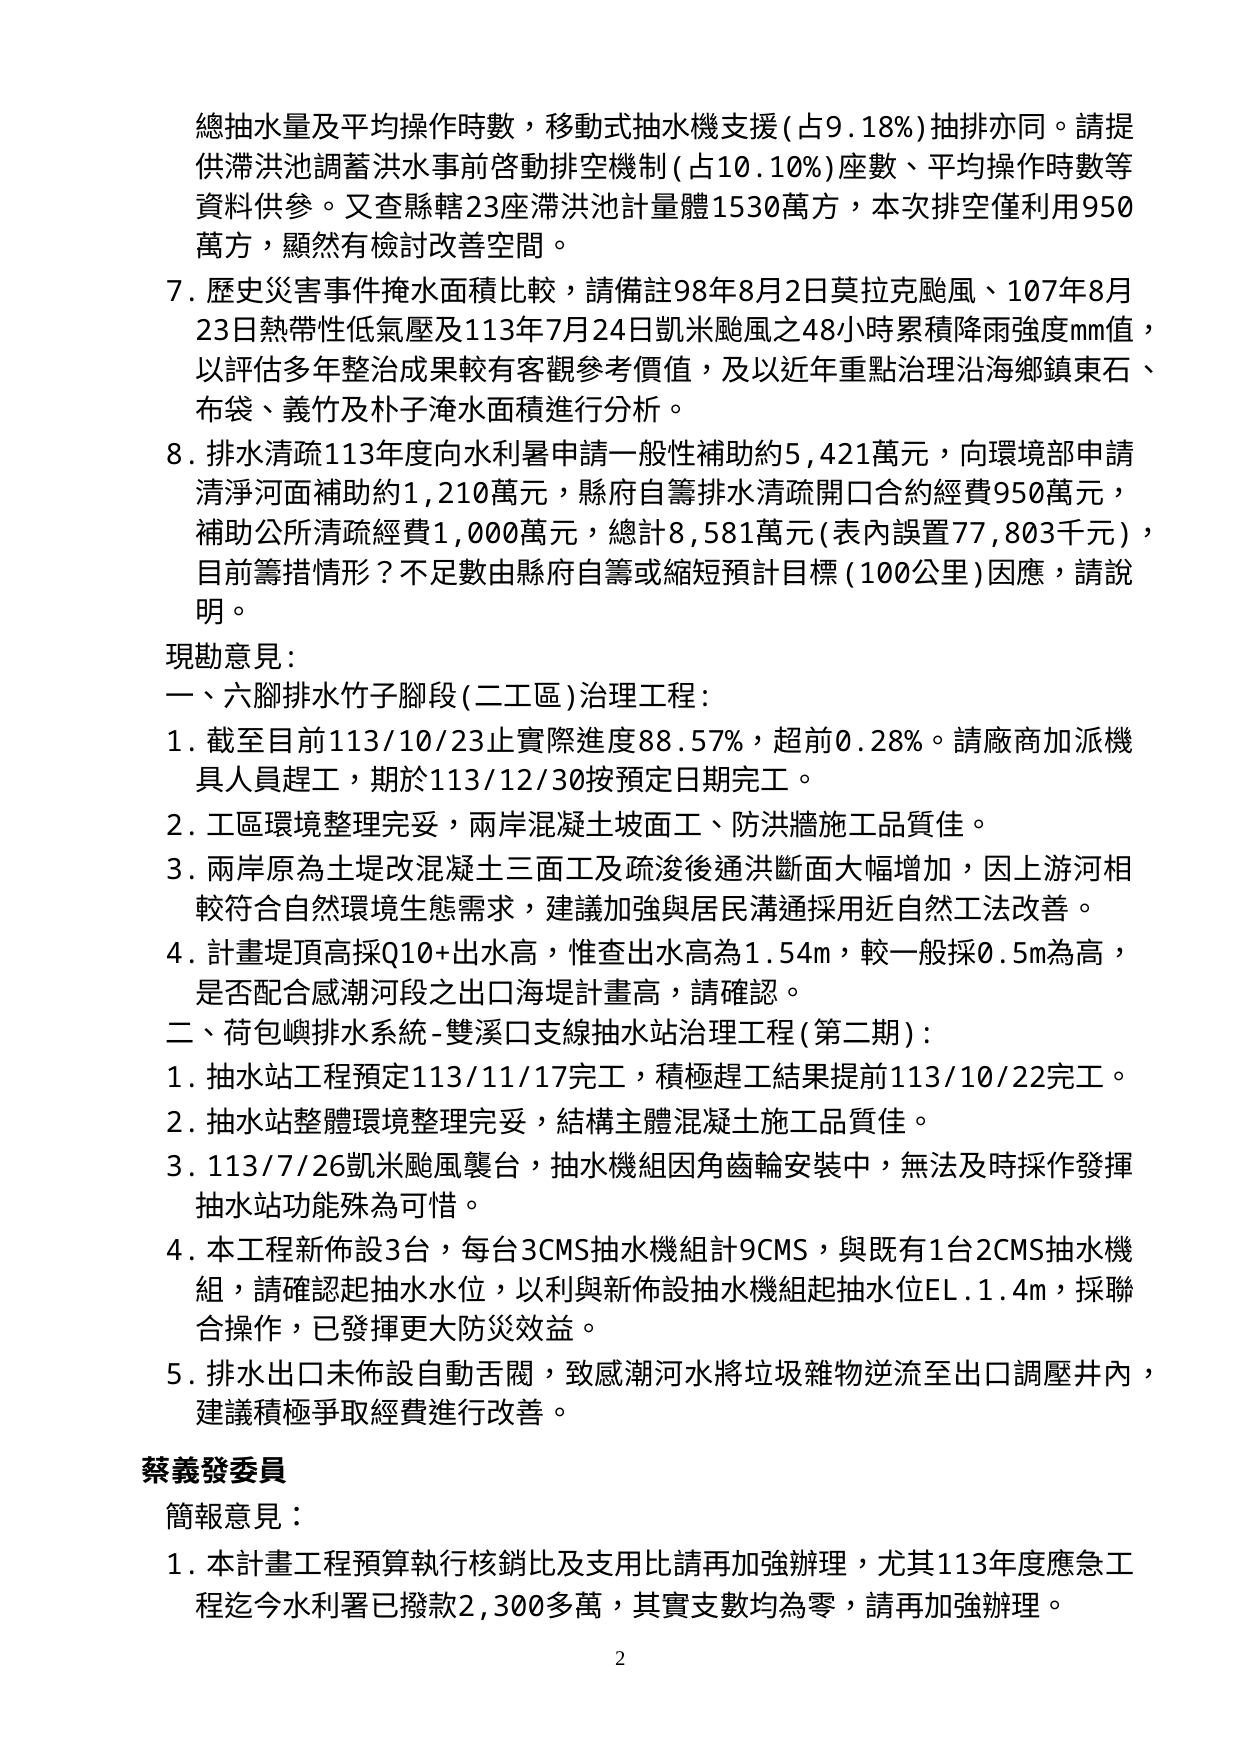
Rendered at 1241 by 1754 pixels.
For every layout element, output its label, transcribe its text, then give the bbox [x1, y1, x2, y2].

text 現勘意見: [165, 636, 1134, 675]
list 排水出口未佈設自動舌閥，致感潮河水將垃圾雜物逆流至出口調壓井內，建議積極爭取經費進行改善。 [165, 1352, 1134, 1432]
list 本計畫工程預算執行核銷比及支用比請再加強辦理，尤其113年度應急工程迄今水利署已撥款2,300多萬，其實支數均為零，請再加強辦理。 [165, 1541, 1134, 1624]
list 歷史災害事件掩水面積比較，請備註98年8月2日莫拉克颱風、107年8月23日熱帶性低氣壓及113年7月24日凱米颱風之48小時累積降雨強度mm值，以評估多年整治成果較有客觀參考價值，及以近年重點治理沿海鄉鎮東石、布袋、義竹及朴子淹水面積進行分析。 [165, 269, 1134, 428]
list 總抽水量及平均操作時數，移動式抽水機支援(占9.18%)抽排亦同。請提供滯洪池調蓄洪水事前啓動排空機制(占10.10%)座數、平均操作時數等資料供參。又查縣轄23座滯洪池計量體1530萬方，本次排空僅利用950萬方，顯然有檢討改善空間。 [165, 106, 1134, 264]
text 二、荷包嶼排水系統-雙溪口支線抽水站治理工程(第二期): [165, 1011, 1134, 1051]
list 計畫堤頂高採Q10+出水高，惟查出水高為1.54m，較一般採0.5m為高，是否配合感潮河段之出口海堤計畫高，請確認。 [165, 932, 1134, 1011]
list 排水清疏113年度向水利暑申請一般性補助約5,421萬元，向環境部申請清淨河面補助約1,210萬元，縣府自籌排水清疏開口合約經費950萬元，補助公所清疏經費1,000萬元，總計8,581萬元(表內誤置77,803千元)，目前籌措情形？不足數由縣府自籌或縮短預計目標(100公里)因應，請說明。 [165, 433, 1134, 631]
list 截至目前113/10/23止實際進度88.57%，超前0.28%。請廠商加派機具人員趕工，期於113/12/30按預定日期完工。 [165, 719, 1134, 799]
list 工區環境整理完妥，兩岸混凝土坡面工、防洪牆施工品質佳。 [165, 804, 1134, 843]
text 蔡義發委員 [142, 1448, 1134, 1489]
list 抽水站工程預定113/11/17完工，積極趕工結果提前113/10/22完工。 [165, 1056, 1134, 1095]
list 抽水站整體環境整理完妥，結構主體混凝土施工品質佳。 [165, 1100, 1134, 1140]
text 一、六腳排水竹子腳段(二工區)治理工程: [165, 675, 1134, 715]
list 本工程新佈設3台，每台3CMS抽水機組計9CMS，與既有1台2CMS抽水機組，請確認起抽水水位，以利與新佈設抽水機組起抽水位EL.1.4m，採聯合操作，已發揮更大防災效益。 [165, 1229, 1134, 1348]
list 兩岸原為土堤改混凝土三面工及疏浚後通洪斷面大幅增加，因上游河相較符合自然環境生態需求，建議加強與居民溝通採用近自然工法改善。 [165, 848, 1134, 927]
list 113/7/26凱米颱風襲台，抽水機組因角齒輪安裝中，無法及時採作發揮抽水站功能殊為可惜。 [165, 1145, 1134, 1224]
text 簡報意見： [165, 1494, 1134, 1536]
